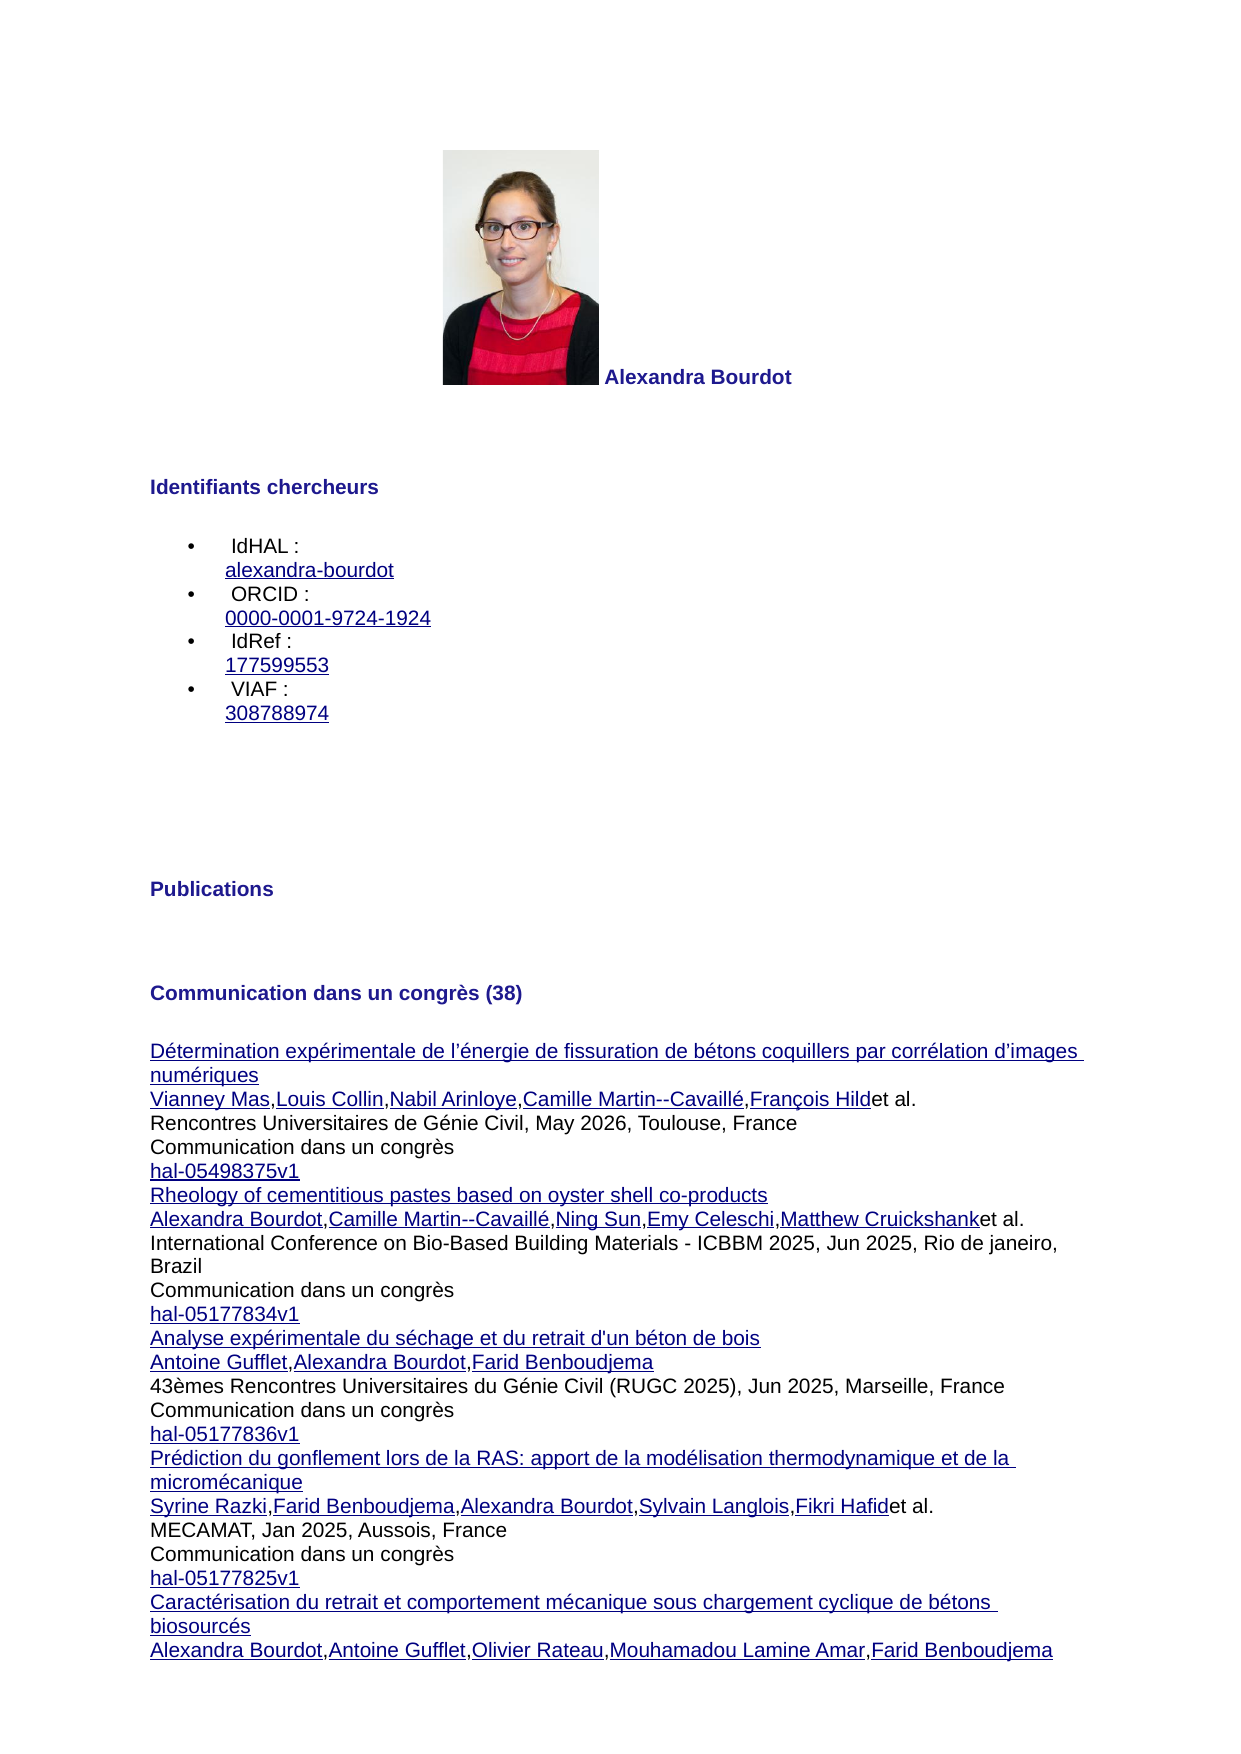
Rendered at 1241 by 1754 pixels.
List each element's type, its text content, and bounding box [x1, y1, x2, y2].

subtitle Alexandra Bourdot [150, 150, 1090, 389]
list 177599553 [187, 653, 1090, 677]
table_cell Rheology of cementitious pastes based on oyster shell co-products Alexandra Bourdot,Camille Martin--Cavaillé,Ning Sun,Emy Celeschi,Matthew Cruickshanket al. International Conference on Bio-Based Building Materials - ICBBM 2025, Jun 2025, Rio de janeiro, Brazil Communication dans un congrès hal-05177834v1 [150, 1183, 1090, 1326]
list IdHAL : [187, 533, 1090, 557]
table_cell Prédiction du gonflement lors de la RAS: apport de la modélisation thermodynamique et de la micromécanique Syrine Razki,Farid Benboudjema,Alexandra Bourdot,Sylvain Langlois,Fikri Hafidet al. MECAMAT, Jan 2025, Aussois, France Communication dans un congrès hal-05177825v1 [150, 1446, 1090, 1590]
list IdRef : [187, 629, 1090, 653]
table_cell Caractérisation du retrait et comportement mécanique sous chargement cyclique de bétons biosourcés Alexandra Bourdot,Antoine Gufflet,Olivier Rateau,Mouhamadou Lamine Amar,Farid Benboudjema [150, 1590, 1090, 1662]
list 0000-0001-9724-1924 [187, 605, 1090, 629]
list alexandra-bourdot [187, 557, 1090, 581]
list 308788974 [187, 701, 1090, 725]
subtitle Communication dans un congrès (38) [150, 980, 1090, 1004]
list ORCID : [187, 581, 1090, 605]
picture [442, 150, 599, 385]
list VIAF : [187, 677, 1090, 701]
table_header Détermination expérimentale de l’énergie de fissuration de bétons coquillers par corrélation d’images numériques Vianney Mas,Louis Collin,Nabil Arinloye,Camille Martin--Cavaillé,François Hildet al. Rencontres Universitaires de Génie Civil, May 2026, Toulouse, France Communication dans un congrès hal-05498375v1 [150, 1039, 1090, 1182]
table_cell Analyse expérimentale du séchage et du retrait d'un béton de bois Antoine Gufflet,Alexandra Bourdot,Farid Benboudjema 43èmes Rencontres Universitaires du Génie Civil (RUGC 2025), Jun 2025, Marseille, France Communication dans un congrès hal-05177836v1 [150, 1326, 1090, 1446]
subtitle Publications [150, 877, 1090, 901]
subtitle Identifiants chercheurs [150, 475, 1090, 499]
